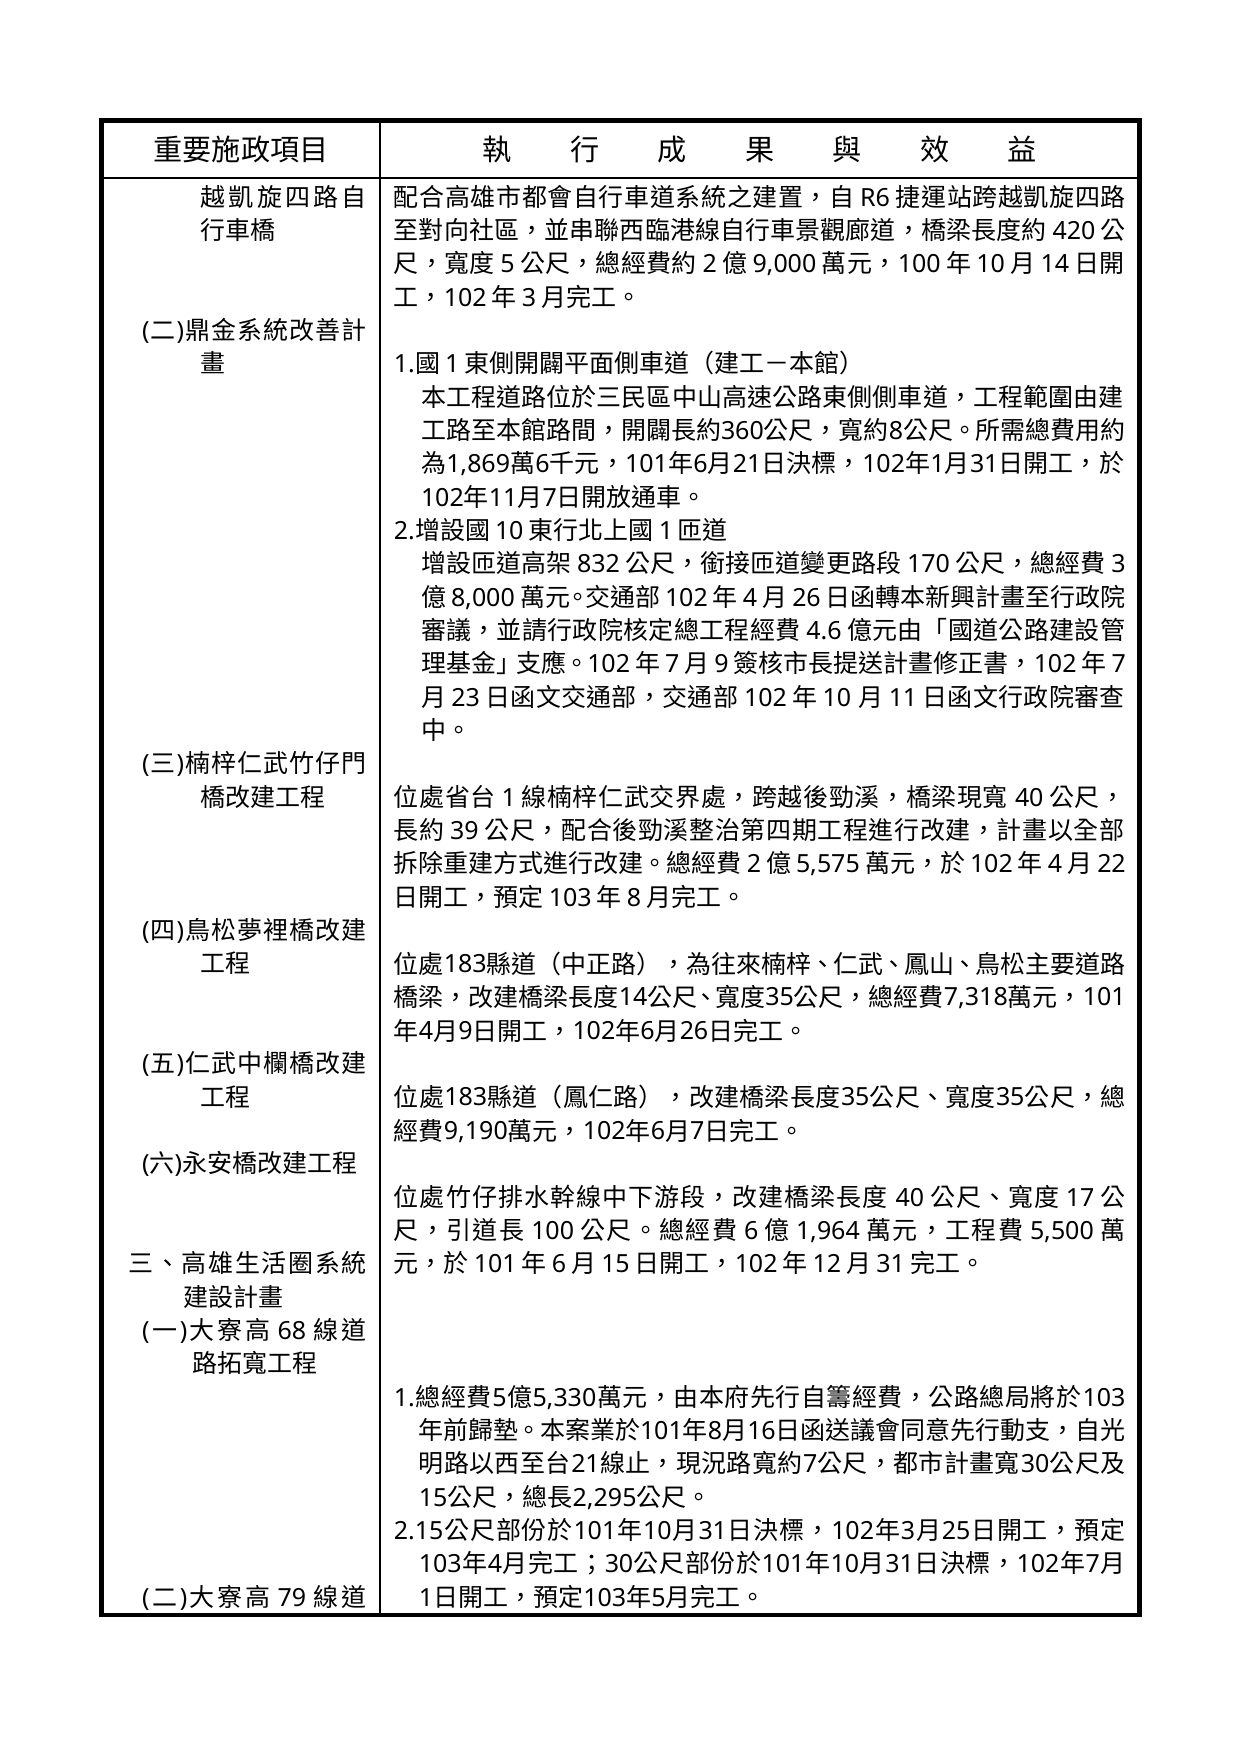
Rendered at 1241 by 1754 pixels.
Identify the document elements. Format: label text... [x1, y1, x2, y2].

table_header 執 行 成 果 與 效 益 [381, 123, 1137, 177]
table_header 重要施政項目 [104, 123, 379, 177]
table_cell 越凱旋四路自行車橋 (二)鼎金系統改善計畫 (三)楠梓仁武竹仔門橋改建工程 (四)鳥松夢裡橋改建工程 (五)仁武中欄橋改建工程 (六)永安橋改建工程 三、高雄生活圈系統建設計畫 (一)大寮高68線道路拓寬工程 (二)大寮高79線道 [104, 179, 379, 1613]
table_cell 配合高雄市都會自行車道系統之建置，自R6捷運站跨越凱旋四路至對向社區，並串聯西臨港線自行車景觀廊道，橋梁長度約420公尺，寬度5公尺，總經費約2億9,000萬元，100年10月14日開工，102年3月完工。 1.國1東側開闢平面側車道（建工－本館） 本工程道路位於三民區中山高速公路東側側車道，工程範圍由建工路至本館路間，開闢長約360公尺，寬約8公尺。所需總費用約為1,869萬6千元，101年6月21日決標，102年1月31日開工，於102年11月7日開放通車。 2.增設國10東行北上國1匝道 增設匝道高架832公尺，銜接匝道變更路段170公尺，總經費3億8,000萬元。交通部102年4月26日函轉本新興計畫至行政院審議，並請行政院核定總工程經費4.6億元由「國道公路建設管理基金」支應。102年7月9簽核市長提送計晝修正書，102年7月23日函文交通部，交通部102年10 月11日函文行政院審查中。 位處省台1線楠梓仁武交界處，跨越後勁溪，橋梁現寬40公尺，長約39公尺，配合後勁溪整治第四期工程進行改建，計畫以全部拆除重建方式進行改建。總經費2億5,575萬元，於102年4月22日開工，預定103年8月完工。 位處183縣道（中正路），為往來楠梓、仁武、鳳山、鳥松主要道路橋梁，改建橋梁長度14公尺、寬度35公尺，總經費7,318萬元，101年4月9日開工，102年6月26日完工。 位處183縣道（鳳仁路），改建橋梁長度35公尺、寬度35公尺，總經費9,190萬元，102年6月7日完工。 位處竹仔排水幹線中下游段，改建橋梁長度40公尺、寬度17公尺，引道長100公尺。總經費6億1,964萬元，工程費5,500萬元，於101年6月15日開工，102年12月31完工。 1.總經費5億5,330萬元，由本府先行自籌經費，公路總局將於103年前歸墊。本案業於101年8月16日函送議會同意先行動支，自光明路以西至台21線止，現況路寬約7公尺，都市計畫寬30公尺及15公尺，總長2,295公尺。 2.15公尺部份於101年10月31日決標，102年3月25日開工，預定103年4月完工；30公尺部份於101年10月31日決標，102年7月1日開工，預定103年5月完工。 [381, 179, 1137, 1613]
